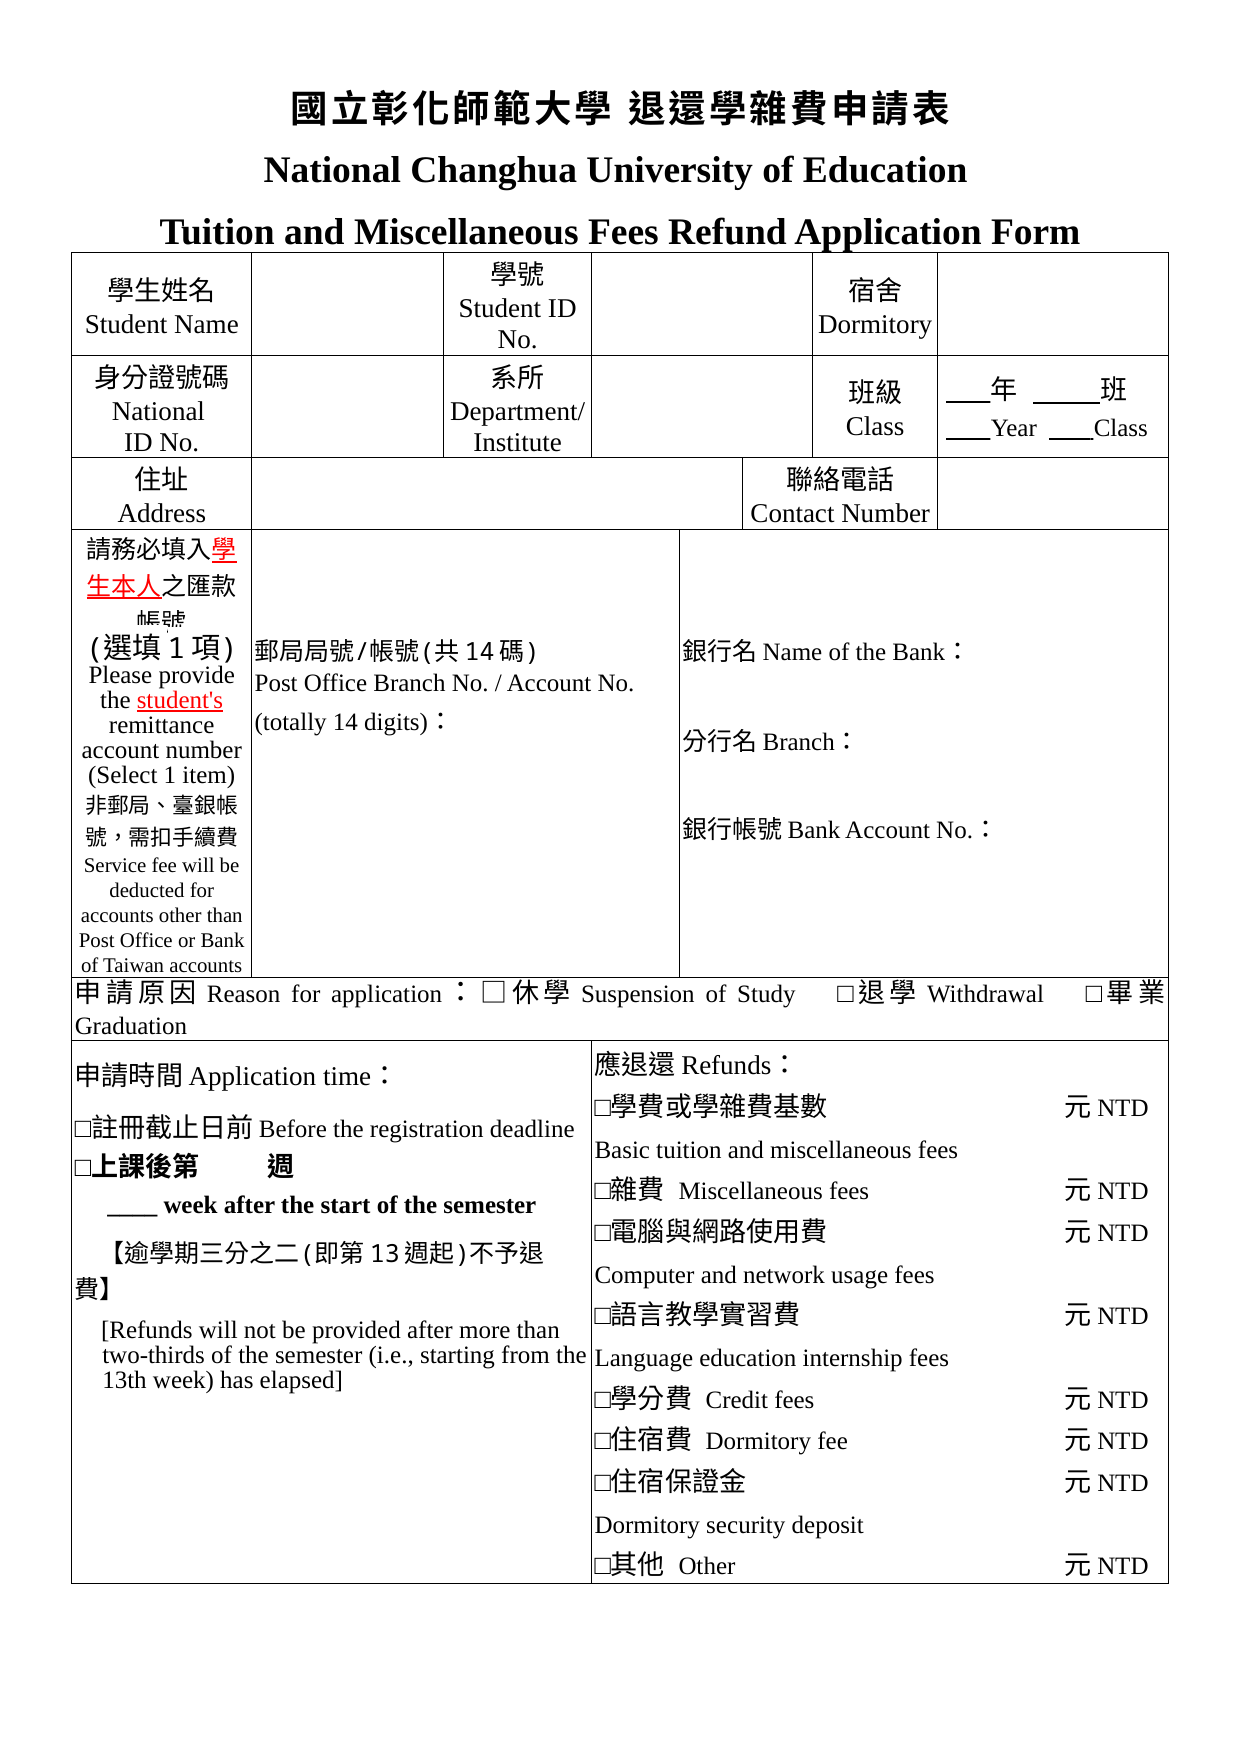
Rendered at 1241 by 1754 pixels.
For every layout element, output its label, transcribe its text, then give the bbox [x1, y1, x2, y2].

table_header [938, 253, 1168, 354]
table_cell 請務必填入學生本人之匯款帳號 (選填1項) Please provide the student's remittance account number (Select 1 item) 非郵局、臺銀帳號，需扣手續費 Service fee will be deducted for accounts other than Post Office or Bank of Taiwan accounts [72, 530, 251, 977]
table_cell 系所 Department/ Institute [444, 356, 591, 457]
table_cell 申請時間Application time： □註冊截止日前Before the registration deadline □上課後第 週 ____ week after the start of the semester 【逾學期三分之二(即第13週起)不予退費】 [Refunds will not be provided after more than two-thirds of the semester (i.e., starting from the 13th week) has elapsed] [72, 1041, 591, 1583]
table_cell 聯絡電話 Contact Number [743, 458, 937, 529]
table_cell 住址 Address [72, 458, 251, 529]
table_header [592, 253, 812, 354]
table_cell [252, 458, 742, 529]
text 國立彰化師範大學 退還學雜費申請表 [75, 64, 1165, 127]
table_cell 郵局局號/帳號(共14碼) Post Office Branch No. / Account No. (totally 14 digits)： [252, 530, 679, 977]
table_cell 應退還Refunds： □學費或學雜費基數 Basic tuition and miscellaneous fees □雜費 Miscellaneous fees □電腦與網路使用費 Computer and network usage fees □語言教學實習費 Language education internship fees □學分費 Credit fees □住宿費 Dormitory fee □住宿保證金 Dormitory security deposit □其他 Other [592, 1041, 1062, 1583]
table_cell [592, 356, 812, 457]
table_cell 班級 Class [813, 356, 937, 457]
table_cell [252, 356, 443, 457]
table_header 宿舍 Dormitory [813, 253, 937, 354]
table_cell 身分證號碼 National ID No. [72, 356, 251, 457]
table_cell 銀行名Name of the Bank： 分行名Branch： 銀行帳號Bank Account No.： [680, 530, 1168, 977]
text Tuition and Miscellaneous Fees Refund Application Form [75, 189, 1165, 252]
table_header 學號Student ID No. [444, 253, 591, 354]
table_cell 元NTD 元NTD 元NTD 元NTD 元NTD 元NTD 元NTD 元NTD [1062, 1041, 1168, 1583]
table_cell 申請原因Reason for application：□休學Suspension of Study □退學Withdrawal □畢業Graduation [72, 978, 1168, 1040]
text National Changhua University of Education [75, 127, 1165, 189]
table_header 學生姓名 Student Name [72, 253, 251, 354]
table_cell [938, 458, 1168, 529]
table_header [252, 253, 443, 354]
table_cell 年 班 Year Class [938, 356, 1168, 457]
